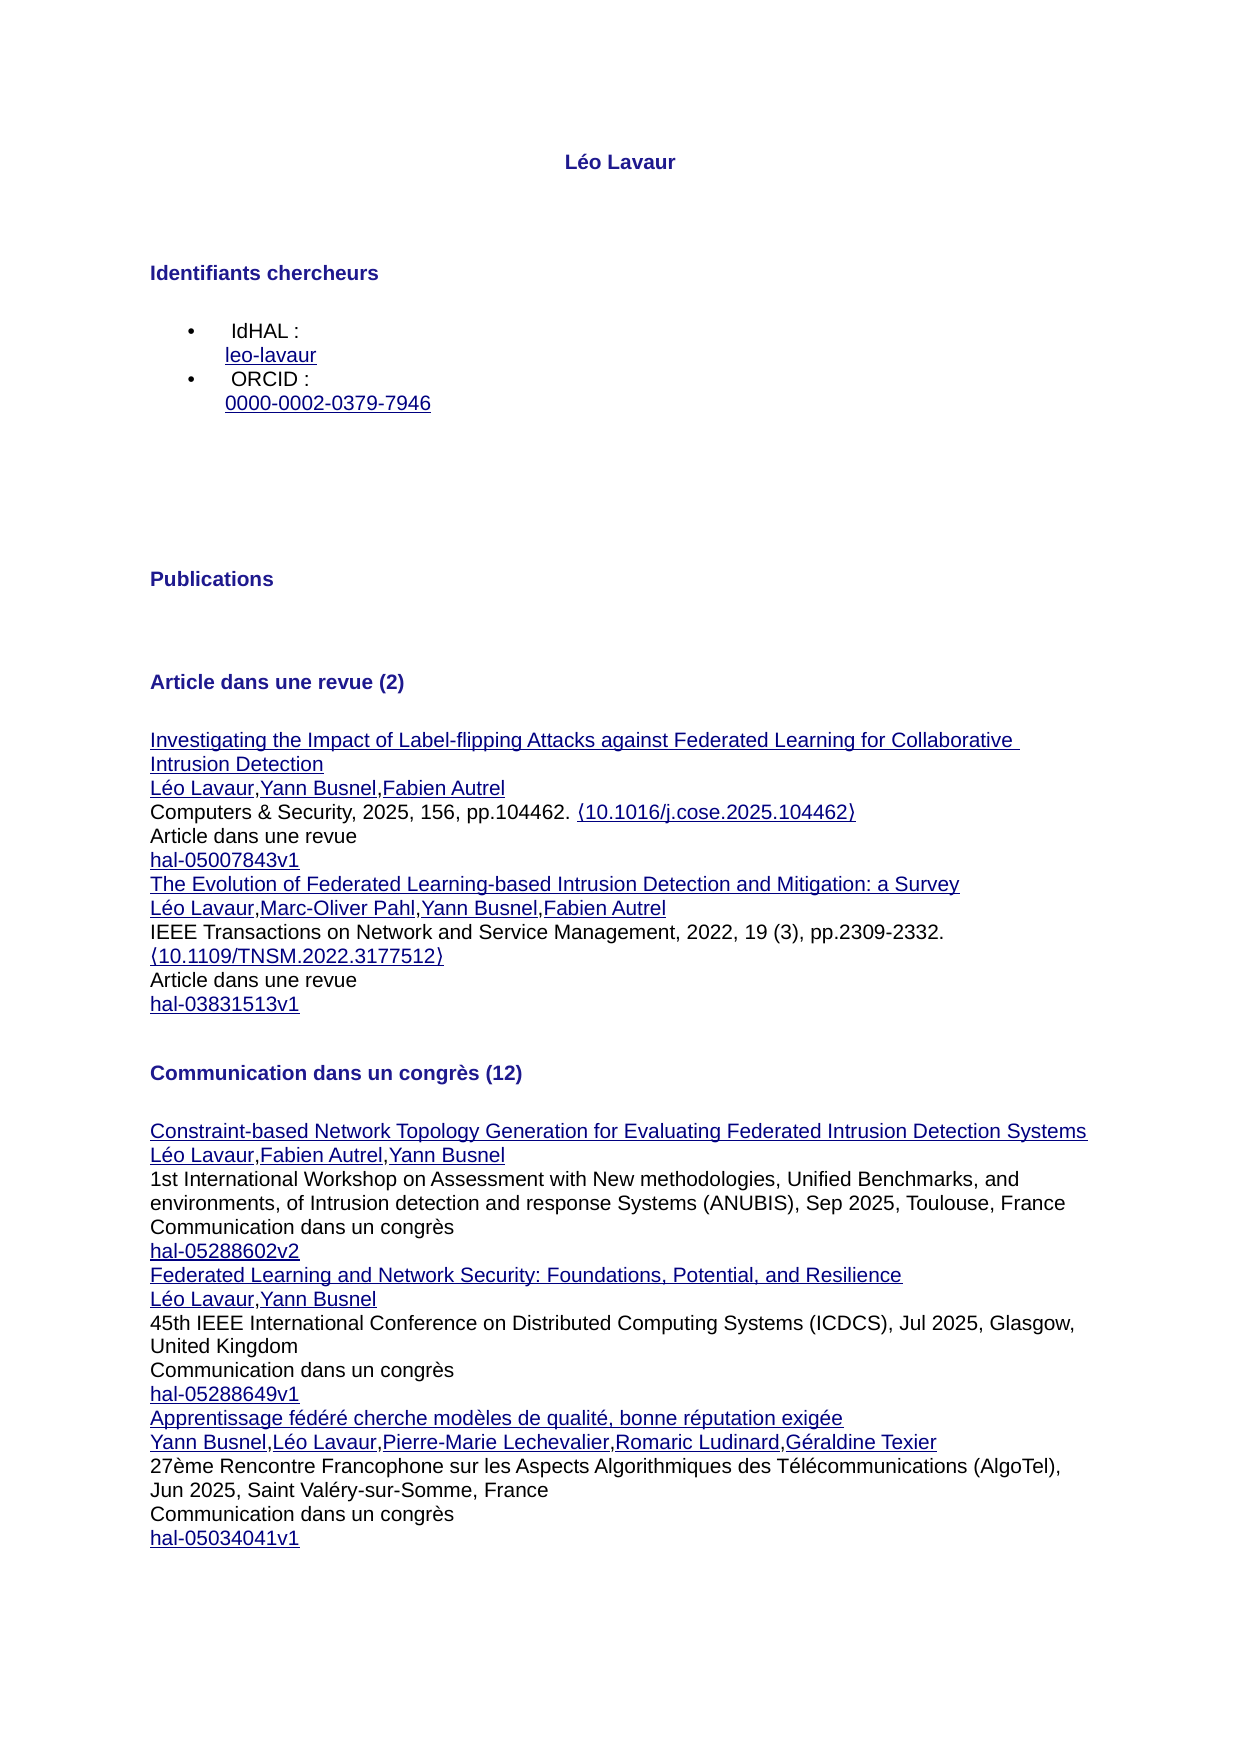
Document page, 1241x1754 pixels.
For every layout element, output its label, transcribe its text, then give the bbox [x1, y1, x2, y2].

table_header Constraint-based Network Topology Generation for Evaluating Federated Intrusion Detection Systems Léo Lavaur,Fabien Autrel,Yann Busnel 1st International Workshop on Assessment with New methodologies, Unified Benchmarks, and environments, of Intrusion detection and response Systems (ANUBIS), Sep 2025, Toulouse, France Communication dans un congrès hal-05288602v2 [150, 1119, 1090, 1262]
subtitle Publications [150, 567, 1090, 591]
subtitle Identifiants chercheurs [150, 260, 1090, 284]
subtitle Article dans une revue (2) [150, 670, 1090, 694]
list ORCID : [187, 367, 1090, 391]
table_cell Federated Learning and Network Security: Foundations, Potential, and Resilience Léo Lavaur,Yann Busnel 45th IEEE International Conference on Distributed Computing Systems (ICDCS), Jul 2025, Glasgow, United Kingdom Communication dans un congrès hal-05288649v1 [150, 1263, 1090, 1406]
subtitle Léo Lavaur [150, 150, 1090, 174]
table_header Investigating the Impact of Label-flipping Attacks against Federated Learning for Collaborative Intrusion Detection Léo Lavaur,Yann Busnel,Fabien Autrel Computers & Security, 2025, 156, pp.104462. ⟨10.1016/j.cose.2025.104462⟩ Article dans une revue hal-05007843v1 [150, 728, 1090, 872]
table_cell Apprentissage fédéré cherche modèles de qualité, bonne réputation exigée Yann Busnel,Léo Lavaur,Pierre-Marie Lechevalier,Romaric Ludinard,Géraldine Texier 27ème Rencontre Francophone sur les Aspects Algorithmiques des Télécommunications (AlgoTel), Jun 2025, Saint Valéry-sur-Somme, France Communication dans un congrès hal-05034041v1 [150, 1406, 1090, 1550]
list IdHAL : [187, 319, 1090, 343]
list 0000-0002-0379-7946 [187, 391, 1090, 414]
list leo-lavaur [187, 343, 1090, 367]
table_cell The Evolution of Federated Learning-based Intrusion Detection and Mitigation: a Survey Léo Lavaur,Marc-Oliver Pahl,Yann Busnel,Fabien Autrel IEEE Transactions on Network and Service Management, 2022, 19 (3), pp.2309-2332. ⟨10.1109/TNSM.2022.3177512⟩ Article dans une revue hal-03831513v1 [150, 872, 1090, 1016]
subtitle Communication dans un congrès (12) [150, 1060, 1090, 1084]
